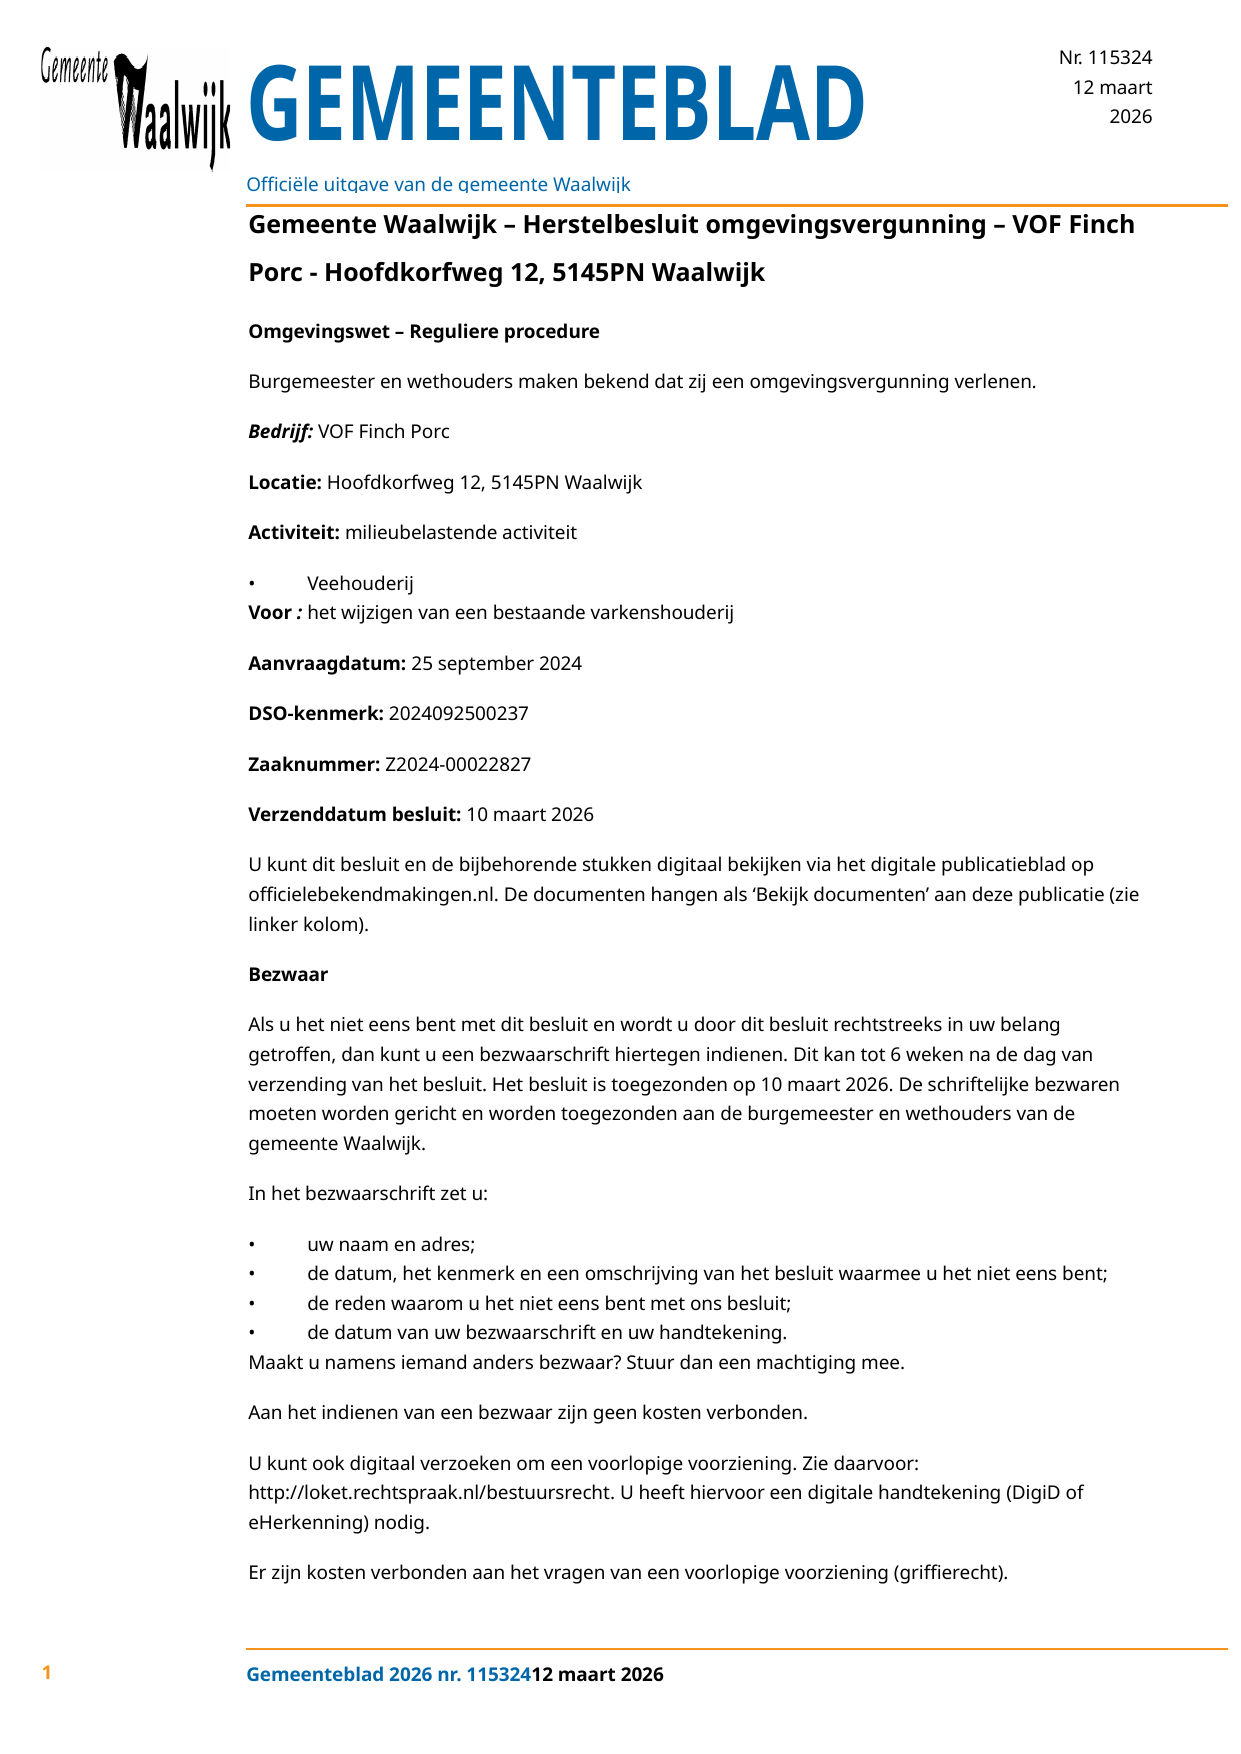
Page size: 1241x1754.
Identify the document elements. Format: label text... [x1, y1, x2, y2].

text Aanvraagdatum: 25 september 2024 [248, 650, 1152, 676]
text U kunt dit besluit en de bijbehorende stukken digitaal bekijken via het digitale publicatieblad op officielebekendmakingen.nl. De documenten hangen als ‘Bekijk documenten’ aan deze publicatie (zie linker kolom). [248, 852, 1152, 937]
text Als u het niet eens bent met dit besluit en wordt u door dit besluit rechtstreeks in uw belang getroffen, dan kunt u een bezwaarschrift hiertegen indienen. Dit kan tot 6 weken na de dag van verzending van het besluit. Het besluit is toegezonden op 10 maart 2026. De schriftelijke bezwaren moeten worden gericht en worden toegezonden aan de burgemeester en wethouders van de gemeente Waalwijk. [248, 1012, 1152, 1156]
text Er zijn kosten verbonden aan het vragen van een voorlopige voorziening (griffierecht). [248, 1559, 1152, 1585]
text Zaaknummer: Z2024-00022827 [248, 751, 1152, 777]
text Burgemeester en wethouders maken bekend dat zij een omgevingsvergunning verlenen. [248, 368, 1152, 394]
text In het bezwaarschrift zet u: [248, 1180, 1152, 1206]
text Voor : het wijzigen van een bestaande varkenshouderij [248, 599, 1152, 625]
text U kunt ook digitaal verzoeken om een voorlopige voorziening. Zie daarvoor: http://loket.rechtspraak.nl/bestuursrecht. U heeft hiervoor een digitale handtekening (DigiD of eHerkenning) nodig. [248, 1450, 1152, 1535]
list uw naam en adres; [248, 1231, 1152, 1257]
text Bedrijf: VOF Finch Porc [248, 419, 1152, 444]
picture [41, 47, 231, 172]
text Omgevingswet – Reguliere procedure [248, 318, 1152, 344]
text Activiteit: milieubelastende activiteit [248, 519, 1152, 545]
list de datum, het kenmerk en een omschrijving van het besluit waarmee u het niet eens bent; [248, 1260, 1152, 1286]
list Veehouderij [248, 570, 1152, 596]
text Verzenddatum besluit: 10 maart 2026 [248, 801, 1152, 827]
text DSO-kenmerk: 2024092500237 [248, 700, 1152, 726]
text Gemeente Waalwijk – Herstelbesluit omgevingsvergunning – VOF Finch Porc - Hoofdkorfweg 12, 5145PN Waalwijk [248, 207, 1152, 288]
text Locatie: Hoofdkorfweg 12, 5145PN Waalwijk [248, 469, 1152, 495]
text Aan het indienen van een bezwaar zijn geen kosten verbonden. [248, 1399, 1152, 1425]
list de reden waarom u het niet eens bent met ons besluit; [248, 1290, 1152, 1316]
text Bezwaar [248, 961, 1152, 987]
list de datum van uw bezwaarschrift en uw handtekening. [248, 1319, 1152, 1345]
text Maakt u namens iemand anders bezwaar? Stuur dan een machtiging mee. [248, 1349, 1152, 1375]
